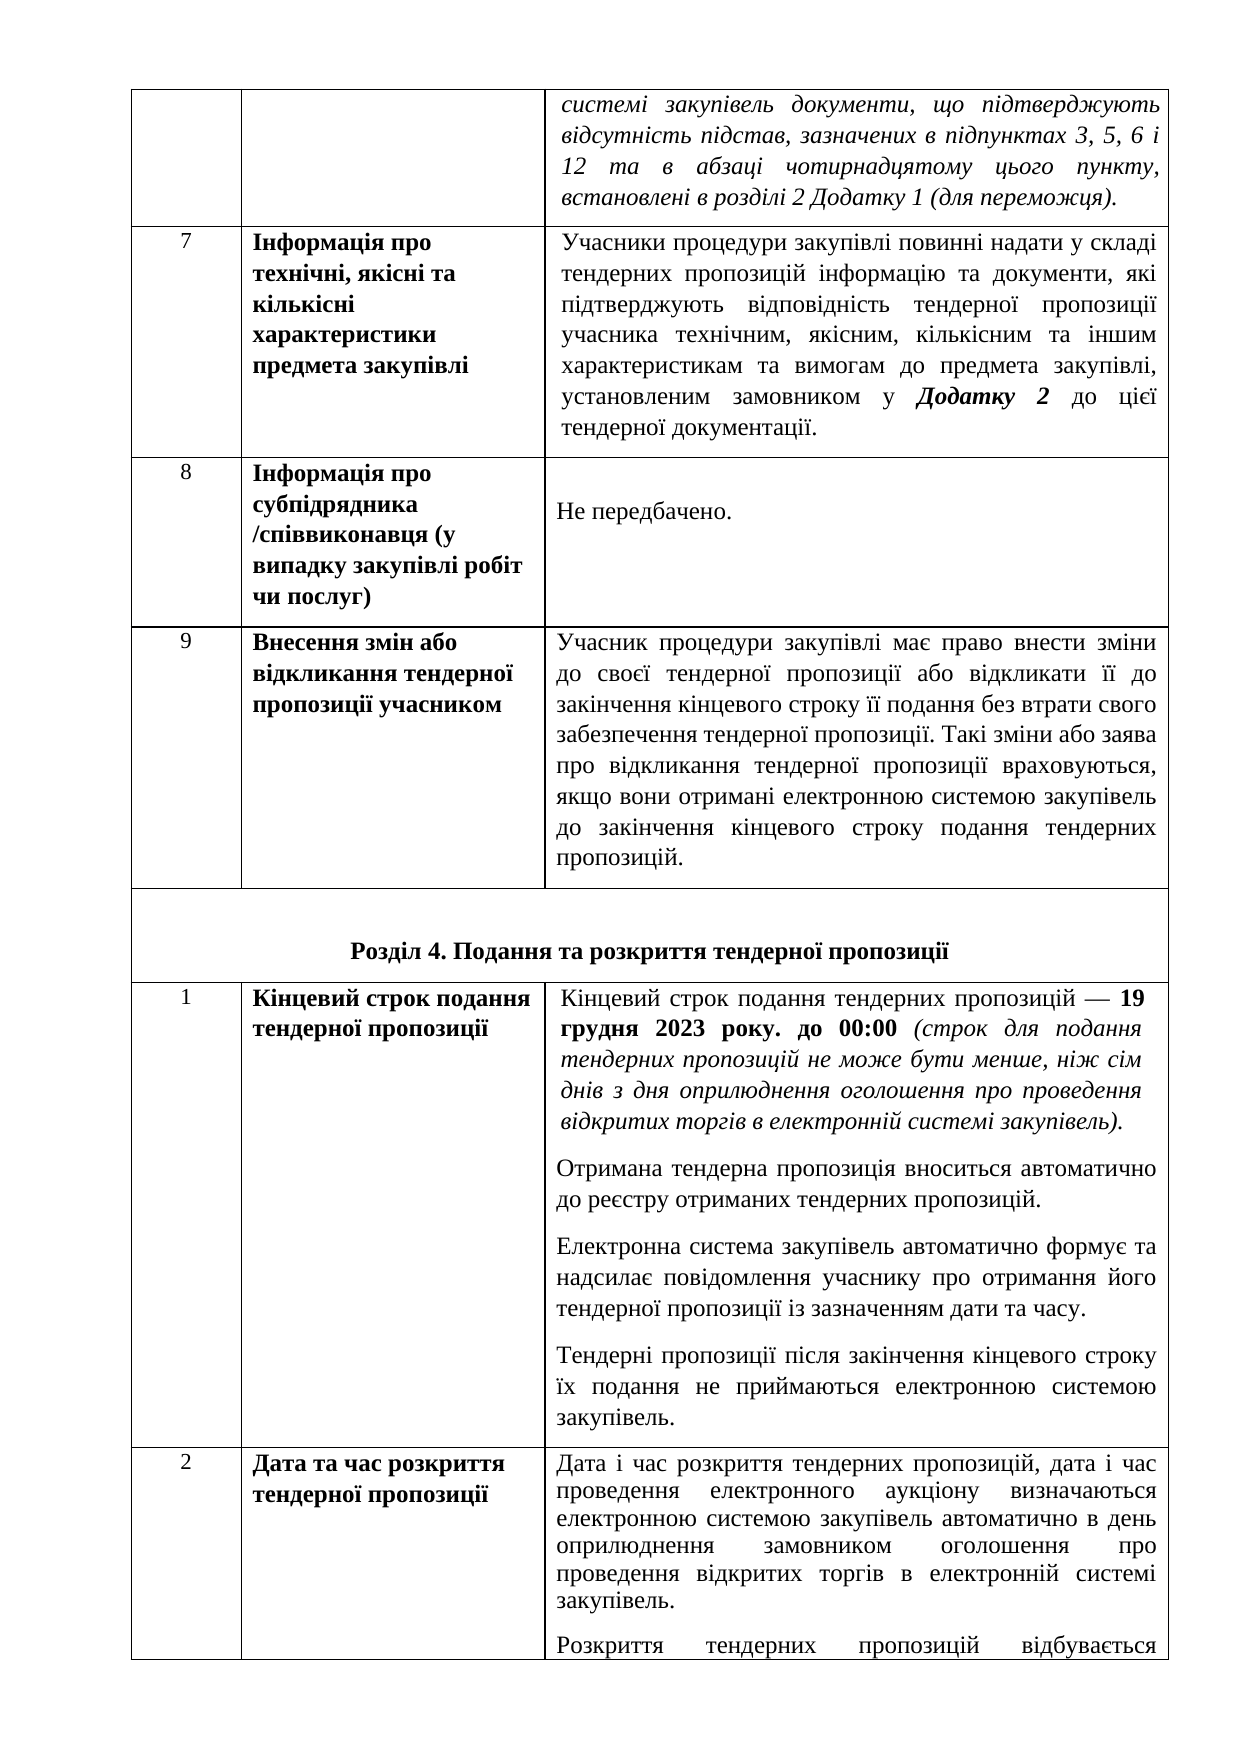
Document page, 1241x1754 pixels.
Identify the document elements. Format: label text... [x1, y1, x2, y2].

table_cell Кінцевий строк подання тендерних пропозицій — 19 грудня 2023 року. до 00:00 (строк для подання тендерних пропозицій не може бути менше, ніж сім днів з дня оприлюднення оголошення про проведення відкритих торгів в електронній системі закупівель). Отримана тендерна пропозиція вноситься автоматично до реєстру отриманих тендерних пропозицій. Електронна система закупівель автоматично формує та надсилає повідомлення учаснику про отримання його тендерної пропозиції із зазначенням дати та часу. Тендерні пропозиції після закінчення кінцевого строку їх подання не приймаються електронною системою закупівель. [546, 983, 1168, 1447]
table_cell Учасники процедури закупівлі повинні надати у складі тендерних пропозицій інформацію та документи, які підтверджують відповідність тендерної пропозиції учасника технічним, якісним, кількісним та іншим характеристикам та вимогам до предмета закупівлі, установленим замовником у Додатку 2 до цієї тендерної документації. [546, 227, 1168, 457]
table_cell Кінцевий строк подання тендерної пропозиції [242, 983, 544, 1447]
table_cell Інформація про субпідрядника /співвиконавця (у випадку закупівлі робіт чи послуг) [242, 458, 544, 626]
table_cell [242, 90, 544, 226]
table_cell 7 [132, 227, 241, 457]
table_cell системі закупівель документи, що підтверджують відсутність підстав, зазначених в підпунктах 3, 5, 6 і 12 та в абзаці чотирнадцятому цього пункту, встановлені в розділі 2 Додатку 1 (для переможця). [546, 90, 1168, 226]
table_cell Дата та час розкриття тендерної пропозиції [242, 1448, 544, 1659]
table_cell 9 [132, 628, 241, 888]
table_cell 1 [132, 983, 241, 1447]
table_cell 8 [132, 458, 241, 626]
table_cell Інформація про технічні, якісні та кількісні характеристики предмета закупівлі [242, 227, 544, 457]
table_cell [132, 90, 241, 226]
table_cell Розділ 4. Подання та розкриття тендерної пропозиції [132, 889, 1168, 982]
table_cell Учасник процедури закупівлі має право внести зміни до своєї тендерної пропозиції або відкликати її до закінчення кінцевого строку її подання без втрати свого забезпечення тендерної пропозиції. Такі зміни або заява про відкликання тендерної пропозиції враховуються, якщо вони отримані електронною системою закупівель до закінчення кінцевого строку подання тендерних пропозицій. [546, 628, 1168, 888]
table_cell Дата і час розкриття тендерних пропозицій, дата і час проведення електронного аукціону визначаються електронною системою закупівель автоматично в день оприлюднення замовником оголошення про проведення відкритих торгів в електронній системі закупівель. Розкриття тендерних пропозицій відбувається [546, 1448, 1168, 1659]
table_cell Не передбачено. [546, 458, 1168, 626]
table_cell 2 [132, 1448, 241, 1659]
table_cell Внесення змін або відкликання тендерної пропозиції учасником [242, 628, 544, 888]
